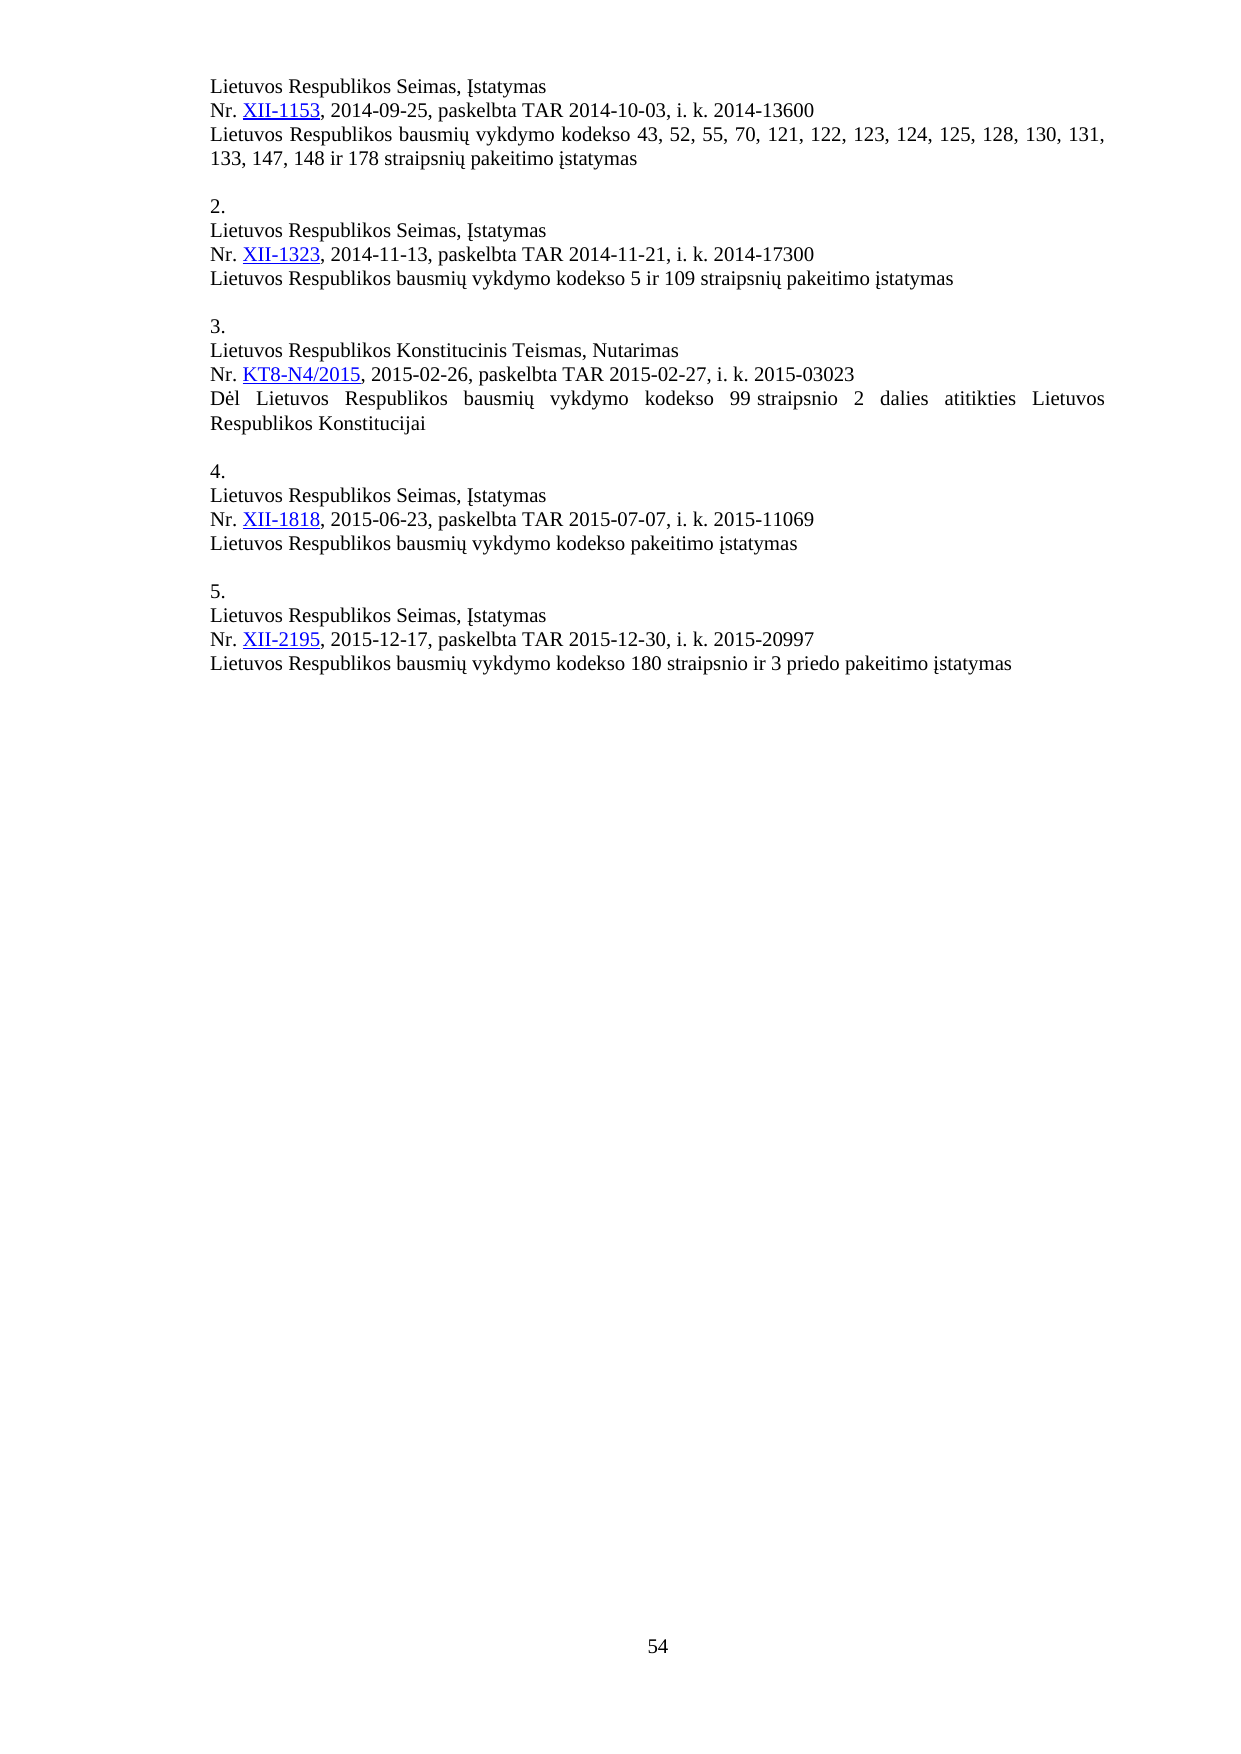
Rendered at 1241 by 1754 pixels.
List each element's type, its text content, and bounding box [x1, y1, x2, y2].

text Lietuvos Respublikos bausmių vykdymo kodekso 43, 52, 55, 70, 121, 122, 123, 124, 125, 128, 130, 131, 133, 147, 148 ir 178 straipsnių pakeitimo įstatymas [210, 122, 1106, 170]
text Nr. XII-1153, 2014-09-25, paskelbta TAR 2014-10-03, i. k. 2014-13600 [210, 98, 1106, 122]
text 3. [210, 314, 1106, 338]
text 2. [210, 194, 1106, 218]
text Dėl Lietuvos Respublikos bausmių vykdymo kodekso 99 straipsnio 2 dalies atitikties Lietuvos Respublikos Konstitucijai [210, 386, 1106, 434]
text 4. [210, 458, 1106, 483]
text Lietuvos Respublikos Seimas, Įstatymas [210, 603, 1106, 627]
text Lietuvos Respublikos Seimas, Įstatymas [210, 483, 1106, 507]
text 5. [210, 579, 1106, 603]
text Nr. KT8-N4/2015, 2015-02-26, paskelbta TAR 2015-02-27, i. k. 2015-03023 [210, 362, 1106, 386]
text Nr. XII-2195, 2015-12-17, paskelbta TAR 2015-12-30, i. k. 2015-20997 [210, 627, 1106, 651]
text Lietuvos Respublikos Seimas, Įstatymas [210, 73, 1106, 98]
text Lietuvos Respublikos bausmių vykdymo kodekso 180 straipsnio ir 3 priedo pakeitimo įstatymas [210, 651, 1106, 675]
text Nr. XII-1323, 2014-11-13, paskelbta TAR 2014-11-21, i. k. 2014-17300 [210, 242, 1106, 266]
text Lietuvos Respublikos Seimas, Įstatymas [210, 218, 1106, 242]
text Nr. XII-1818, 2015-06-23, paskelbta TAR 2015-07-07, i. k. 2015-11069 [210, 507, 1106, 531]
text Lietuvos Respublikos bausmių vykdymo kodekso 5 ir 109 straipsnių pakeitimo įstatymas [210, 266, 1106, 290]
text Lietuvos Respublikos bausmių vykdymo kodekso pakeitimo įstatymas [210, 531, 1106, 555]
text Lietuvos Respublikos Konstitucinis Teismas, Nutarimas [210, 338, 1106, 362]
